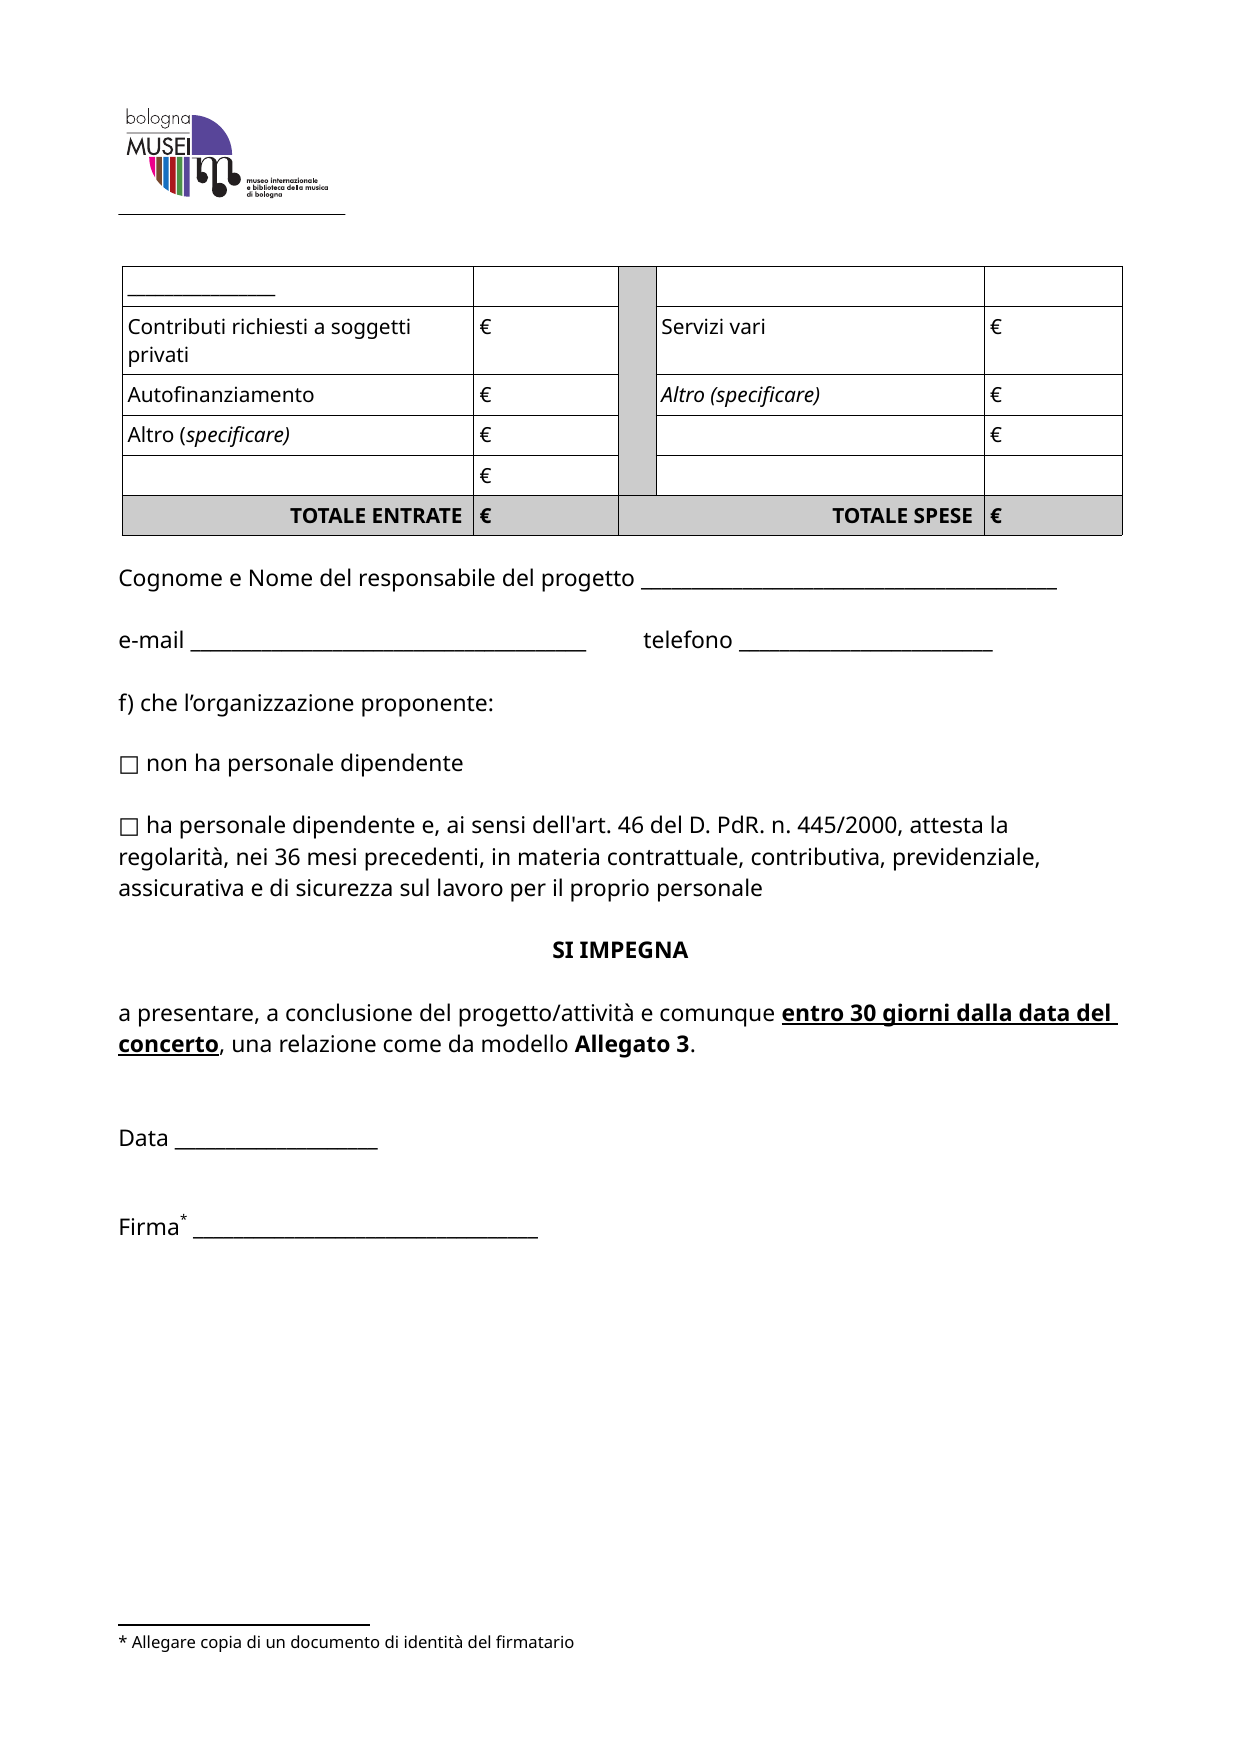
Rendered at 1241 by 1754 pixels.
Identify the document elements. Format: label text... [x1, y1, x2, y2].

table_cell € [985, 496, 1122, 535]
table_cell € [474, 416, 618, 454]
table_cell € [474, 375, 618, 414]
text e-mail _______________________________________ telefono _________________________ [118, 624, 1122, 655]
table_cell € [474, 456, 618, 495]
table_cell € [474, 496, 618, 535]
text f) che l’organizzazione proponente: [118, 687, 1122, 718]
table_cell [657, 267, 984, 306]
table_cell € [474, 307, 618, 374]
table_cell Autofinanziamento [123, 375, 473, 414]
table_cell ________________ [123, 267, 473, 306]
text Firma __________________________________ [118, 1210, 1122, 1242]
table_cell TOTALE ENTRATE [123, 496, 473, 535]
table_cell [657, 416, 984, 454]
table_cell Altro (specificare) [657, 375, 984, 414]
table_cell [985, 267, 1122, 306]
text Data ____________________ [118, 1122, 1122, 1153]
table_cell € [985, 416, 1122, 454]
table_cell [474, 267, 618, 306]
table_cell [619, 267, 656, 495]
table_cell Servizi vari [657, 307, 984, 374]
text Cognome e Nome del responsabile del progetto _________________________________________ [118, 562, 1122, 593]
table_cell [123, 456, 473, 495]
text a presentare, a conclusione del progetto/attività e comunque entro 30 giorni dalla data del concerto, una relazione come da modello Allegato 3. [118, 997, 1122, 1059]
text □ non ha personale dipendente [118, 747, 1122, 778]
text SI IMPEGNA [118, 934, 1122, 965]
text □ ha personale dipendente e, ai sensi dell'art. 46 del D. PdR. n. 445/2000, attesta la regolarità, nei 36 mesi precedenti, in materia contrattuale, contributiva, previdenziale, assicurativa e di sicurezza sul lavoro per il proprio personale [118, 809, 1122, 903]
text Allegare copia di un documento di identità del firmatario [118, 1631, 1122, 1653]
table_cell [985, 456, 1122, 495]
table_cell € [985, 307, 1122, 374]
table_cell € [985, 375, 1122, 414]
table_cell [657, 456, 984, 495]
table_cell TOTALE SPESE [619, 496, 984, 535]
table_cell Altro (specificare) [123, 416, 473, 454]
table_cell Contributi richiesti a soggetti privati [123, 307, 473, 374]
